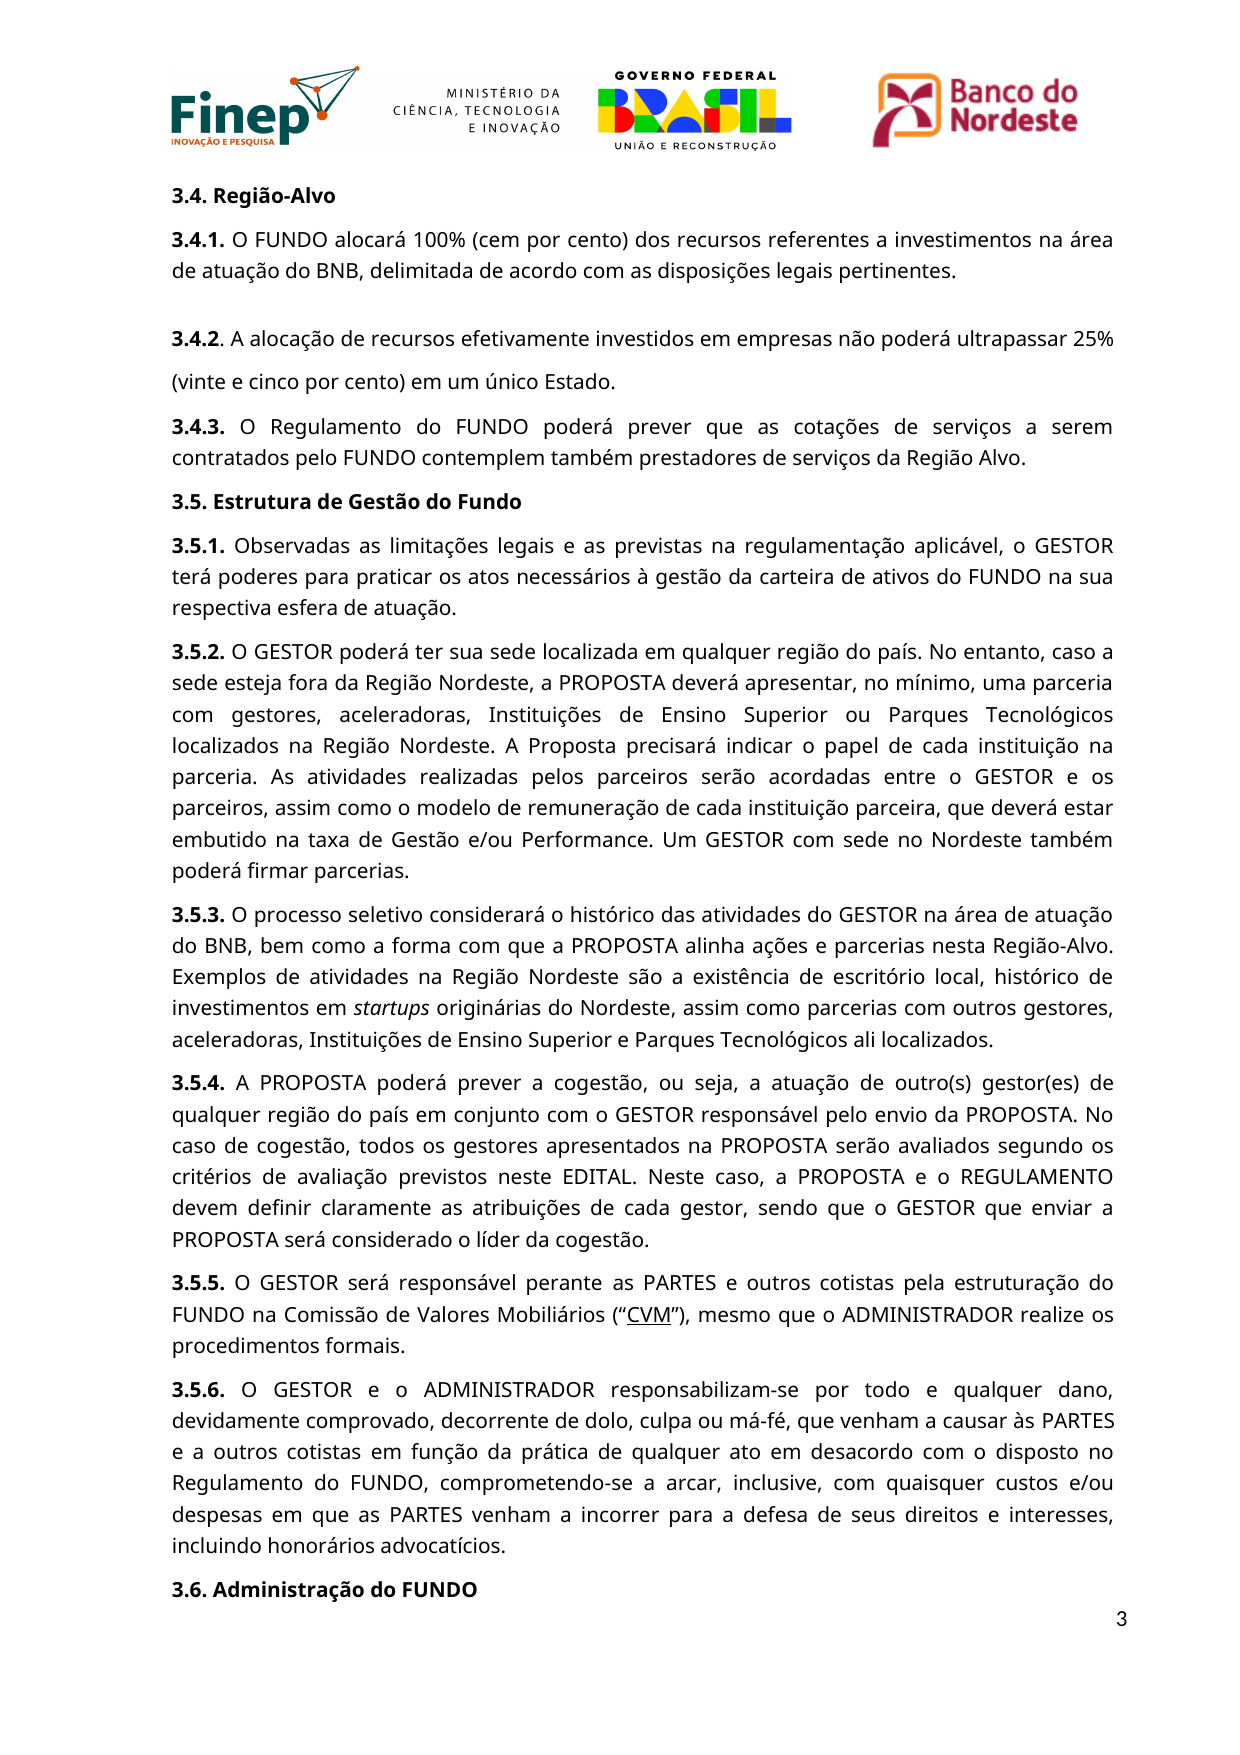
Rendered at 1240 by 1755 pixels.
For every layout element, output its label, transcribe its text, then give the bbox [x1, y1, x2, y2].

text 3.4.1. O FUNDO alocará 100% (cem por cento) dos recursos referentes a investimentos na área de atuação do BNB, delimitada de acordo com as disposições legais pertinentes. [171, 223, 1115, 285]
text 3.5.6. O GESTOR e o ADMINISTRADOR responsabilizam-se por todo e qualquer dano, devidamente comprovado, decorrente de dolo, culpa ou má-fé, que venham a causar às PARTES e a outros cotistas em função da prática de qualquer ato em desacordo com o disposto no Regulamento do FUNDO, comprometendo-se a arcar, inclusive, com quaisquer custos e/ou despesas em que as PARTES venham a incorrer para a defesa de seus direitos e interesses, incluindo honorários advocatícios. [172, 1372, 1115, 1559]
text 3.5.1. Observadas as limitações legais e as previstas na regulamentação aplicável, o GESTOR terá poderes para praticar os atos necessários à gestão da carteira de ativos do FUNDO na sua respectiva esfera de atuação. [172, 528, 1115, 622]
text 3.5. Estrutura de Gestão do Fundo [172, 484, 1115, 516]
text 3.5.2. O GESTOR poderá ter sua sede localizada em qualquer região do país. No entanto, caso a sede esteja fora da Região Nordeste, a PROPOSTA deverá apresentar, no mínimo, uma parceria com gestores, aceleradoras, Instituições de Ensino Superior ou Parques Tecnológicos localizados na Região Nordeste. A Proposta precisará indicar o papel de cada instituição na parceria. As atividades realizadas pelos parceiros serão acordadas entre o GESTOR e os parceiros, assim como o modelo de remuneração de cada instituição parceira, que deverá estar embutido na taxa de Gestão e/ou Performance. Um GESTOR com sede no Nordeste também poderá firmar parcerias. [172, 634, 1115, 884]
text 3.4.3. O Regulamento do FUNDO poderá prever que as cotações de serviços a serem contratados pelo FUNDO contemplem também prestadores de serviços da Região Alvo. [171, 409, 1115, 472]
text 3.4. Região-Alvo [172, 179, 1115, 210]
text 3.4.2. A alocação de recursos efetivamente investidos em empresas não poderá ultrapassar 25% (vinte e cinco por cento) em um único Estado. [171, 324, 1115, 395]
text 3.5.4. A PROPOSTA poderá prever a cogestão, ou seja, a atuação de outro(s) gestor(es) de qualquer região do país em conjunto com o GESTOR responsável pelo envio da PROPOSTA. No caso de cogestão, todos os gestores apresentados na PROPOSTA serão avaliados segundo os critérios de avaliação previstos neste EDITAL. Neste caso, a PROPOSTA e o REGULAMENTO devem definir claramente as atribuições de cada gestor, sendo que o GESTOR que enviar a PROPOSTA será considerado o líder da cogestão. [172, 1066, 1115, 1253]
text 3.5.3. O processo seletivo considerará o histórico das atividades do GESTOR na área de atuação do BNB, bem como a forma com que a PROPOSTA alinha ações e parcerias nesta Região-Alvo. Exemplos de atividades na Região Nordeste são a existência de escritório local, histórico de investimentos em startups originárias do Nordeste, assim como parcerias com outros gestores, aceleradoras, Instituições de Ensino Superior e Parques Tecnológicos ali localizados. [172, 897, 1115, 1053]
text 3.5.5. O GESTOR será responsável perante as PARTES e outros cotistas pela estruturação do FUNDO na Comissão de Valores Mobiliários (“CVM”), mesmo que o ADMINISTRADOR realize os procedimentos formais. [172, 1266, 1115, 1359]
text 3.6. Administração do FUNDO [172, 1572, 1115, 1603]
